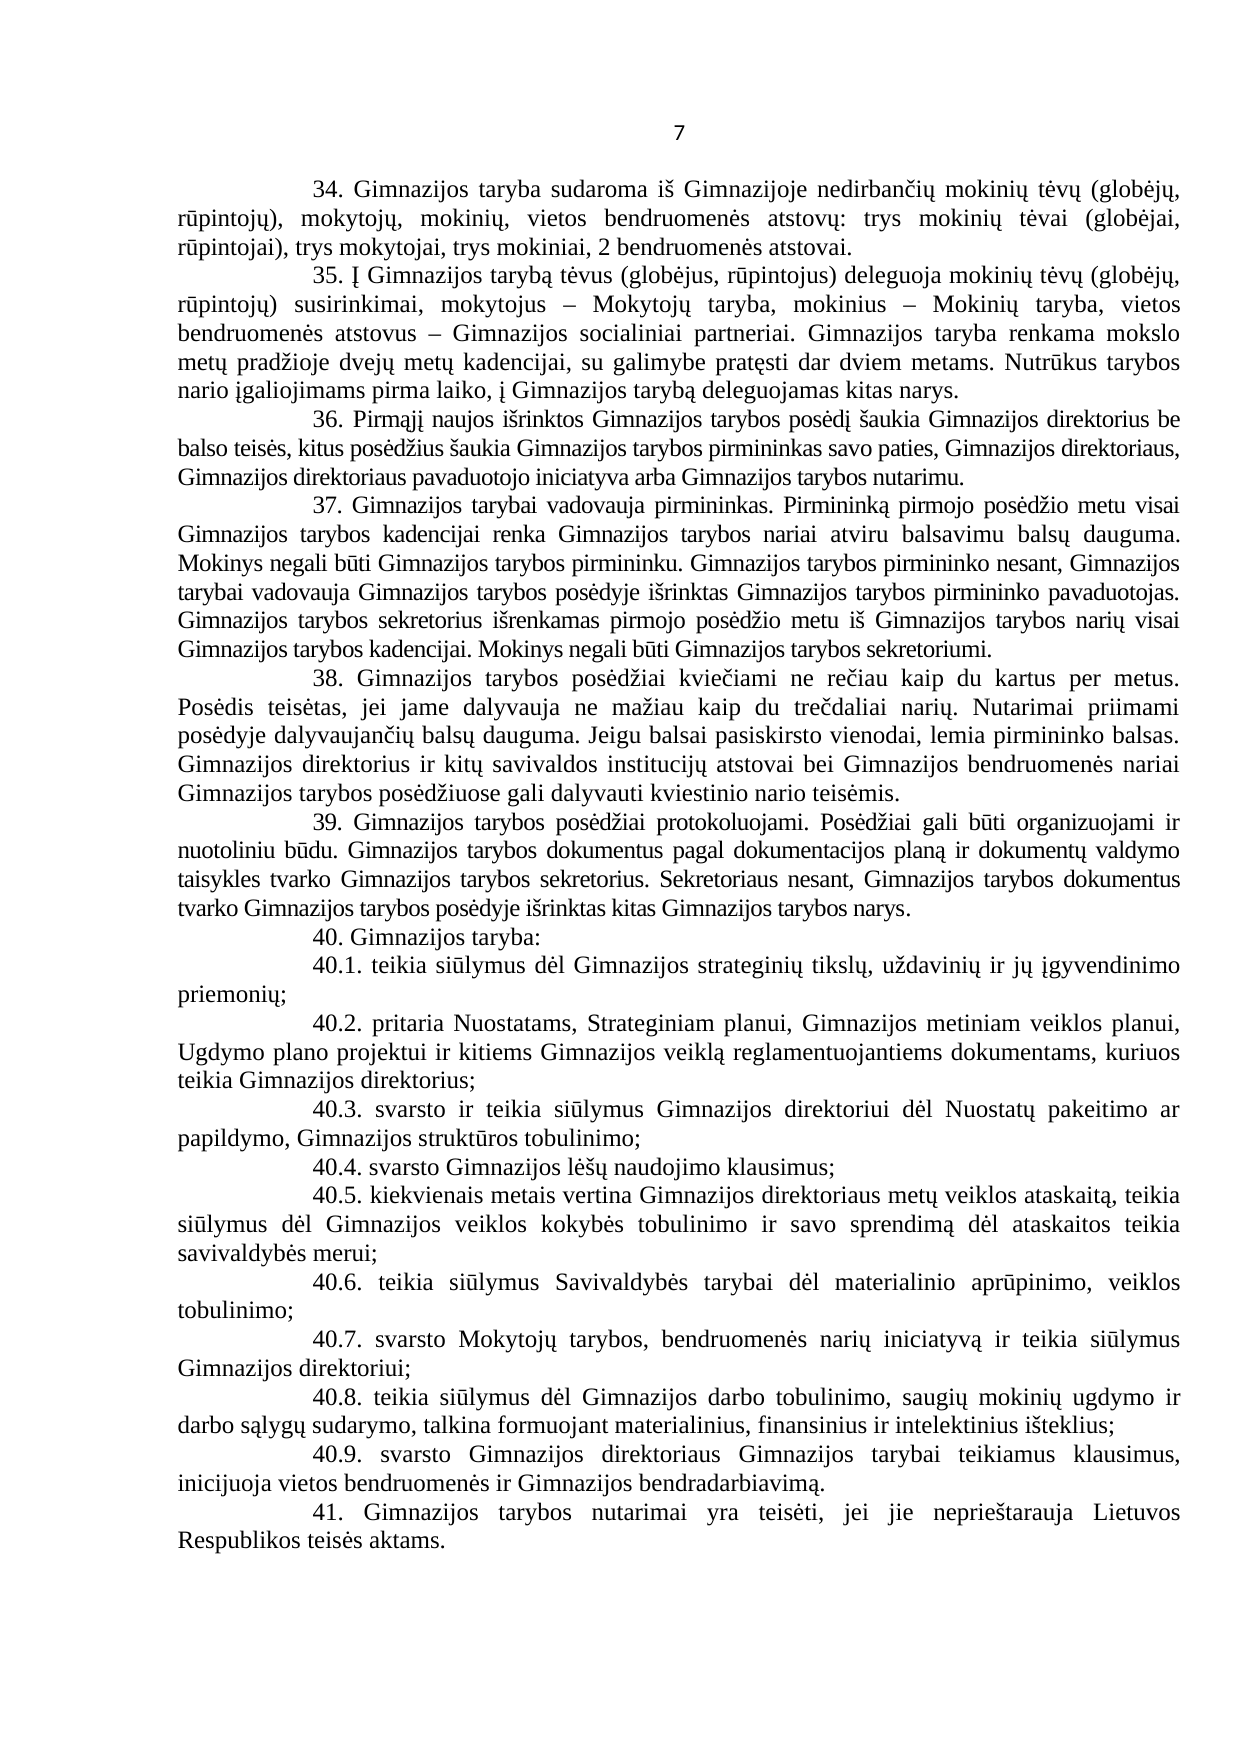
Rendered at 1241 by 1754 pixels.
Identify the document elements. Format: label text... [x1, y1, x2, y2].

text 40.8. teikia siūlymus dėl Gimnazijos darbo tobulinimo, saugių mokinių ugdymo ir darbo sąlygų sudarymo, talkina formuojant materialinius, finansinius ir intelektinius išteklius; [177, 1382, 1181, 1439]
text 40. Gimnazijos taryba: [177, 922, 1181, 950]
text 36. Pirmąjį naujos išrinktos Gimnazijos tarybos posėdį šaukia Gimnazijos direktorius be balso teisės, kitus posėdžius šaukia Gimnazijos tarybos pirmininkas savo paties, Gimnazijos direktoriaus, Gimnazijos direktoriaus pavaduotojo iniciatyva arba Gimnazijos tarybos nutarimu. [177, 404, 1181, 490]
text 40.5. kiekvienais metais vertina Gimnazijos direktoriaus metų veiklos ataskaitą, teikia siūlymus dėl Gimnazijos veiklos kokybės tobulinimo ir savo sprendimą dėl ataskaitos teikia savivaldybės merui; [177, 1180, 1181, 1267]
text 39. Gimnazijos tarybos posėdžiai protokoluojami. Posėdžiai gali būti organizuojami ir nuotoliniu būdu. Gimnazijos tarybos dokumentus pagal dokumentacijos planą ir dokumentų valdymo taisykles tvarko Gimnazijos tarybos sekretorius. Sekretoriaus nesant, Gimnazijos tarybos dokumentus tvarko Gimnazijos tarybos posėdyje išrinktas kitas Gimnazijos tarybos narys. [177, 807, 1181, 922]
text 40.9. svarsto Gimnazijos direktoriaus Gimnazijos tarybai teikiamus klausimus, inicijuoja vietos bendruomenės ir Gimnazijos bendradarbiavimą. [177, 1439, 1181, 1497]
text 40.7. svarsto Mokytojų tarybos, bendruomenės narių iniciatyvą ir teikia siūlymus Gimnazijos direktoriui; [177, 1324, 1181, 1382]
text 37. Gimnazijos tarybai vadovauja pirmininkas. Pirmininką pirmojo posėdžio metu visai Gimnazijos tarybos kadencijai renka Gimnazijos tarybos nariai atviru balsavimu balsų dauguma. Mokinys negali būti Gimnazijos tarybos pirmininku. Gimnazijos tarybos pirmininko nesant, Gimnazijos tarybai vadovauja Gimnazijos tarybos posėdyje išrinktas Gimnazijos tarybos pirmininko pavaduotojas. Gimnazijos tarybos sekretorius išrenkamas pirmojo posėdžio metu iš Gimnazijos tarybos narių visai Gimnazijos tarybos kadencijai. Mokinys negali būti Gimnazijos tarybos sekretoriumi. [177, 490, 1181, 663]
text 38. Gimnazijos tarybos posėdžiai kviečiami ne rečiau kaip du kartus per metus. Posėdis teisėtas, jei jame dalyvauja ne mažiau kaip du trečdaliai narių. Nutarimai priimami posėdyje dalyvaujančių balsų dauguma. Jeigu balsai pasiskirsto vienodai, lemia pirmininko balsas. Gimnazijos direktorius ir kitų savivaldos institucijų atstovai bei Gimnazijos bendruomenės nariai Gimnazijos tarybos posėdžiuose gali dalyvauti kviestinio nario teisėmis. [177, 663, 1181, 807]
text 35. Į Gimnazijos tarybą tėvus (globėjus, rūpintojus) deleguoja mokinių tėvų (globėjų, rūpintojų) susirinkimai, mokytojus – Mokytojų taryba, mokinius – Mokinių taryba, vietos bendruomenės atstovus – Gimnazijos socialiniai partneriai. Gimnazijos taryba renkama mokslo metų pradžioje dvejų metų kadencijai, su galimybe pratęsti dar dviem metams. Nutrūkus tarybos nario įgaliojimams pirma laiko, į Gimnazijos tarybą deleguojamas kitas narys. [177, 260, 1181, 404]
text 34. Gimnazijos taryba sudaroma iš Gimnazijoje nedirbančių mokinių tėvų (globėjų, rūpintojų), mokytojų, mokinių, vietos bendruomenės atstovų: trys mokinių tėvai (globėjai, rūpintojai), trys mokytojai, trys mokiniai, 2 bendruomenės atstovai. [177, 174, 1181, 260]
text 41. Gimnazijos tarybos nutarimai yra teisėti, jei jie neprieštarauja Lietuvos Respublikos teisės aktams. [177, 1497, 1181, 1554]
text 40.3. svarsto ir teikia siūlymus Gimnazijos direktoriui dėl Nuostatų pakeitimo ar papildymo, Gimnazijos struktūros tobulinimo; [177, 1094, 1181, 1152]
text 40.4. svarsto Gimnazijos lėšų naudojimo klausimus; [177, 1152, 1181, 1180]
text 40.6. teikia siūlymus Savivaldybės tarybai dėl materialinio aprūpinimo, veiklos tobulinimo; [177, 1267, 1181, 1324]
text 40.2. pritaria Nuostatams, Strateginiam planui, Gimnazijos metiniam veiklos planui, Ugdymo plano projektui ir kitiems Gimnazijos veiklą reglamentuojantiems dokumentams, kuriuos teikia Gimnazijos direktorius; [177, 1008, 1181, 1094]
text 40.1. teikia siūlymus dėl Gimnazijos strateginių tikslų, uždavinių ir jų įgyvendinimo priemonių; [177, 950, 1181, 1008]
